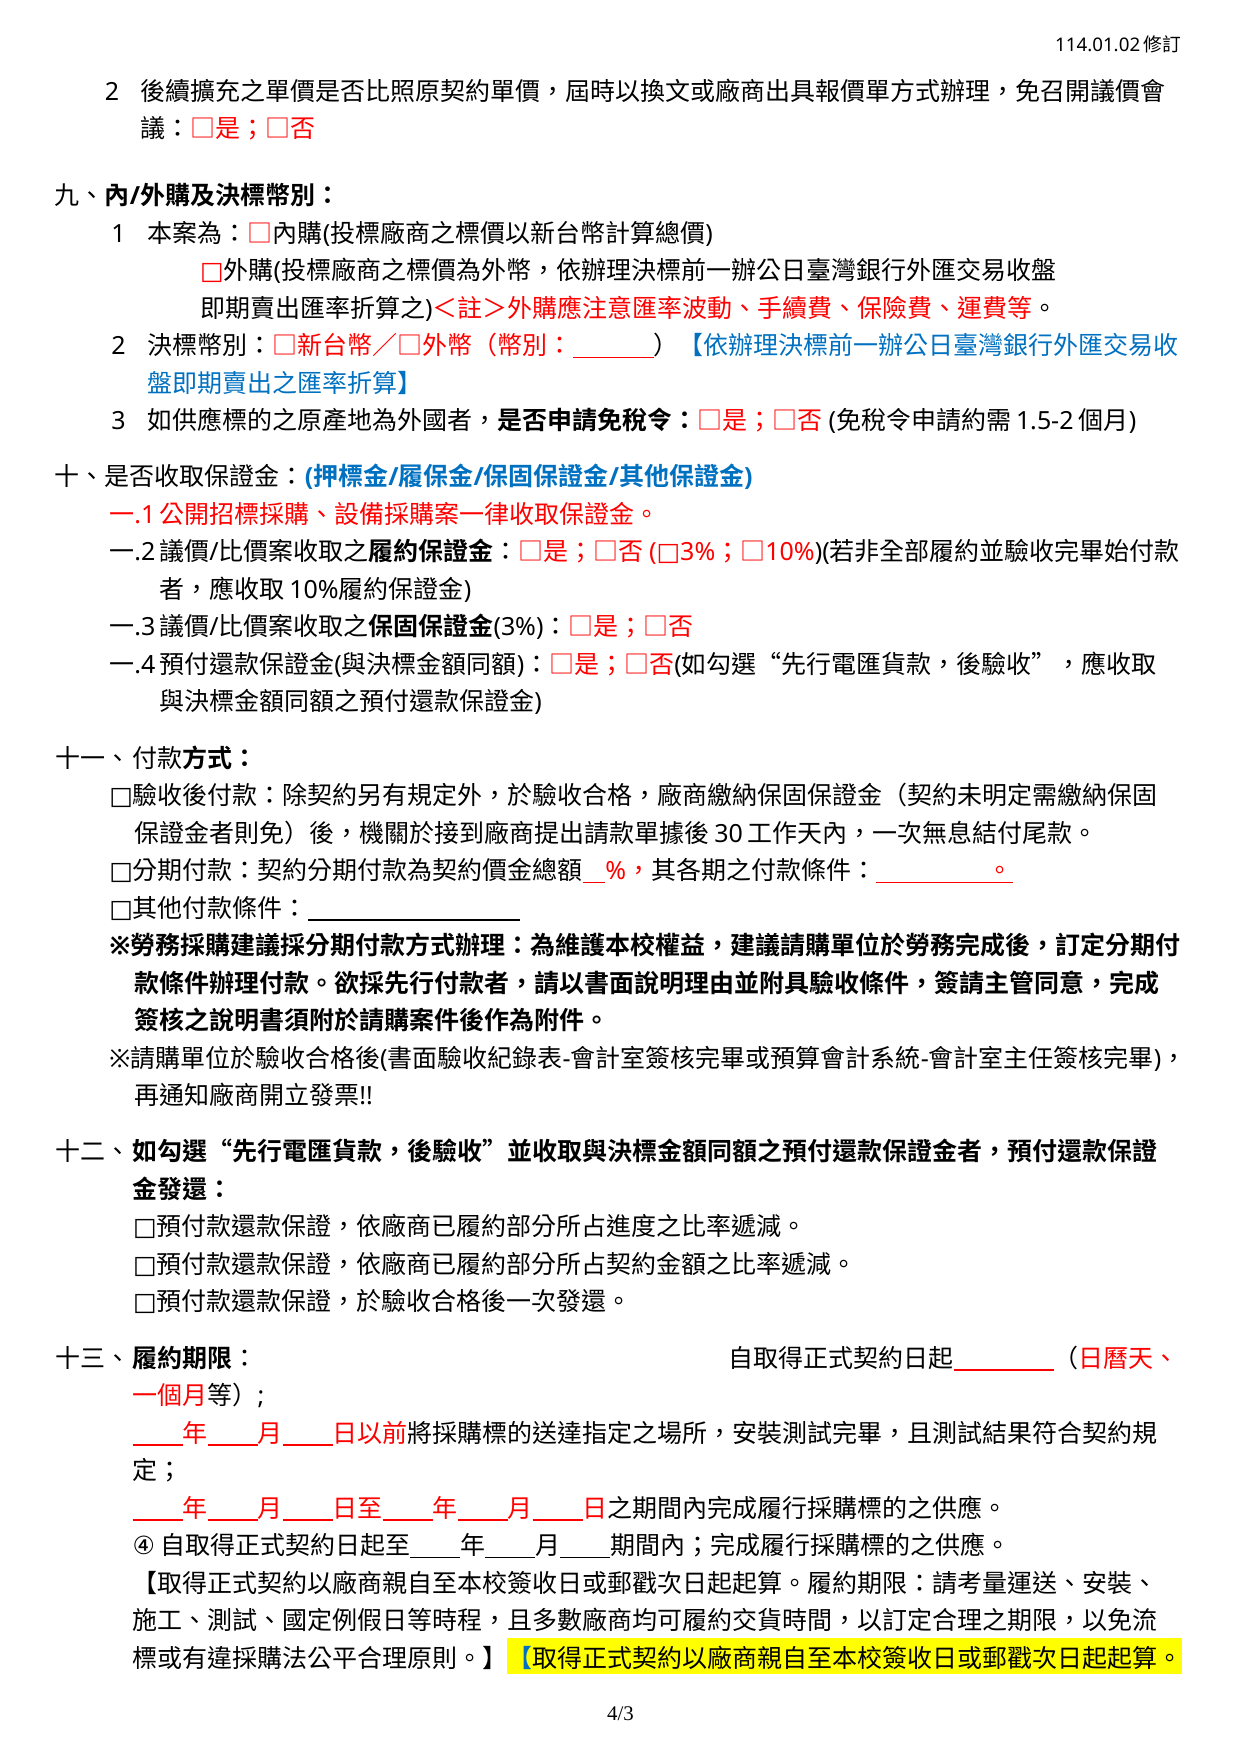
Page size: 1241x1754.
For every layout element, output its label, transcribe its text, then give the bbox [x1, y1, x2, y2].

list 如供應標的之原產地為外國者，是否申請免稅令：□是；□否 (免稅令申請約需1.5-2個月) [118, 400, 1181, 437]
list 公開招標採購、設備採購案一律收取保證金。 [109, 494, 1181, 531]
list 履約期限： 自取得正式契約日起 （日曆天、一個月等）; [55, 1337, 1181, 1412]
list 如勾選“先行電匯貨款，後驗收”並收取與決標金額同額之預付還款保證金者，預付還款保證金發還： [55, 1131, 1181, 1206]
list ④自取得正式契約日起至 年 月 期間內；完成履行採購標的之供應。 [132, 1525, 1181, 1562]
list 【取得正式契約以廠商親自至本校簽收日或郵戳次日起起算。履約期限：請考量運送、安裝、施工、測試、國定例假日等時程，且多數廠商均可履約交貨時間，以訂定合理之期限，以免流標或有違採購法公平合理原則。】【取得正式契約以廠商親自至本校簽收日或郵戳次日起起算。 [132, 1562, 1181, 1675]
list 付款方式： [55, 737, 1181, 775]
list 本案為：□內購(投標廠商之標價以新台幣計算總價) [118, 212, 1181, 250]
list 年 月 日至 年 月 日之期間內完成履行採購標的之供應。 [132, 1487, 1181, 1525]
list 後續擴充之單價是否比照原契約單價，屆時以換文或廠商出具報價單方式辦理，免召開議價會議：□是；□否 [112, 71, 1181, 146]
list ※請購單位於驗收合格後(書面驗收紀錄表-會計室簽核完畢或預算會計系統-會計室主任簽核完畢)，再通知廠商開立發票!! [109, 1037, 1181, 1112]
list 年 月 日以前將採購標的送達指定之場所，安裝測試完畢，且測試結果符合契約規定； [132, 1412, 1181, 1487]
text □預付款還款保證，依廠商已履約部分所占進度之比率遞減。 [59, 1206, 1181, 1244]
text □預付款還款保證，依廠商已履約部分所占契約金額之比率遞減。 [59, 1244, 1181, 1281]
list 內/外購及決標幣別： [54, 175, 1181, 212]
list □分期付款：契約分期付款為契約價金總額 %，其各期之付款條件： 。 [109, 850, 1181, 887]
text □預付款還款保證，於驗收合格後一次發還。 [59, 1281, 1181, 1319]
list ※勞務採購建議採分期付款方式辦理：為維護本校權益，建議請購單位於勞務完成後，訂定分期付款條件辦理付款。欲採先行付款者，請以書面說明理由並附具驗收條件，簽請主管同意，完成簽核之說明書須附於請購案件後作為附件。 [109, 925, 1181, 1037]
list 即期賣出匯率折算之)＜註＞外購應注意匯率波動、手續費、保險費、運費等。 [148, 287, 1181, 325]
list □驗收後付款：除契約另有規定外，於驗收合格，廠商繳納保固保證金（契約未明定需繳納保固保證金者則免）後，機關於接到廠商提出請款單據後30工作天內，一次無息結付尾款。 [109, 775, 1181, 850]
list 議價/比價案收取之履約保證金：□是；□否 (□3%；□10%)(若非全部履約並驗收完畢始付款者，應收取10%履約保證金) [109, 531, 1181, 606]
list □外購(投標廠商之標價為外幣，依辦理決標前一辦公日臺灣銀行外匯交易收盤 [148, 250, 1181, 287]
list 是否收取保證金：(押標金/履保金/保固保證金/其他保證金) [54, 456, 1181, 494]
list 決標幣別：□新台幣∕□外幣（幣別： ）【依辦理決標前一辦公日臺灣銀行外匯交易收盤即期賣出之匯率折算】 [118, 325, 1181, 400]
list 預付還款保證金(與決標金額同額)：□是；□否(如勾選“先行電匯貨款，後驗收”，應收取與決標金額同額之預付還款保證金) [109, 644, 1181, 719]
list 議價/比價案收取之保固保證金(3%)：□是；□否 [109, 606, 1181, 644]
list □其他付款條件： [109, 887, 1181, 925]
